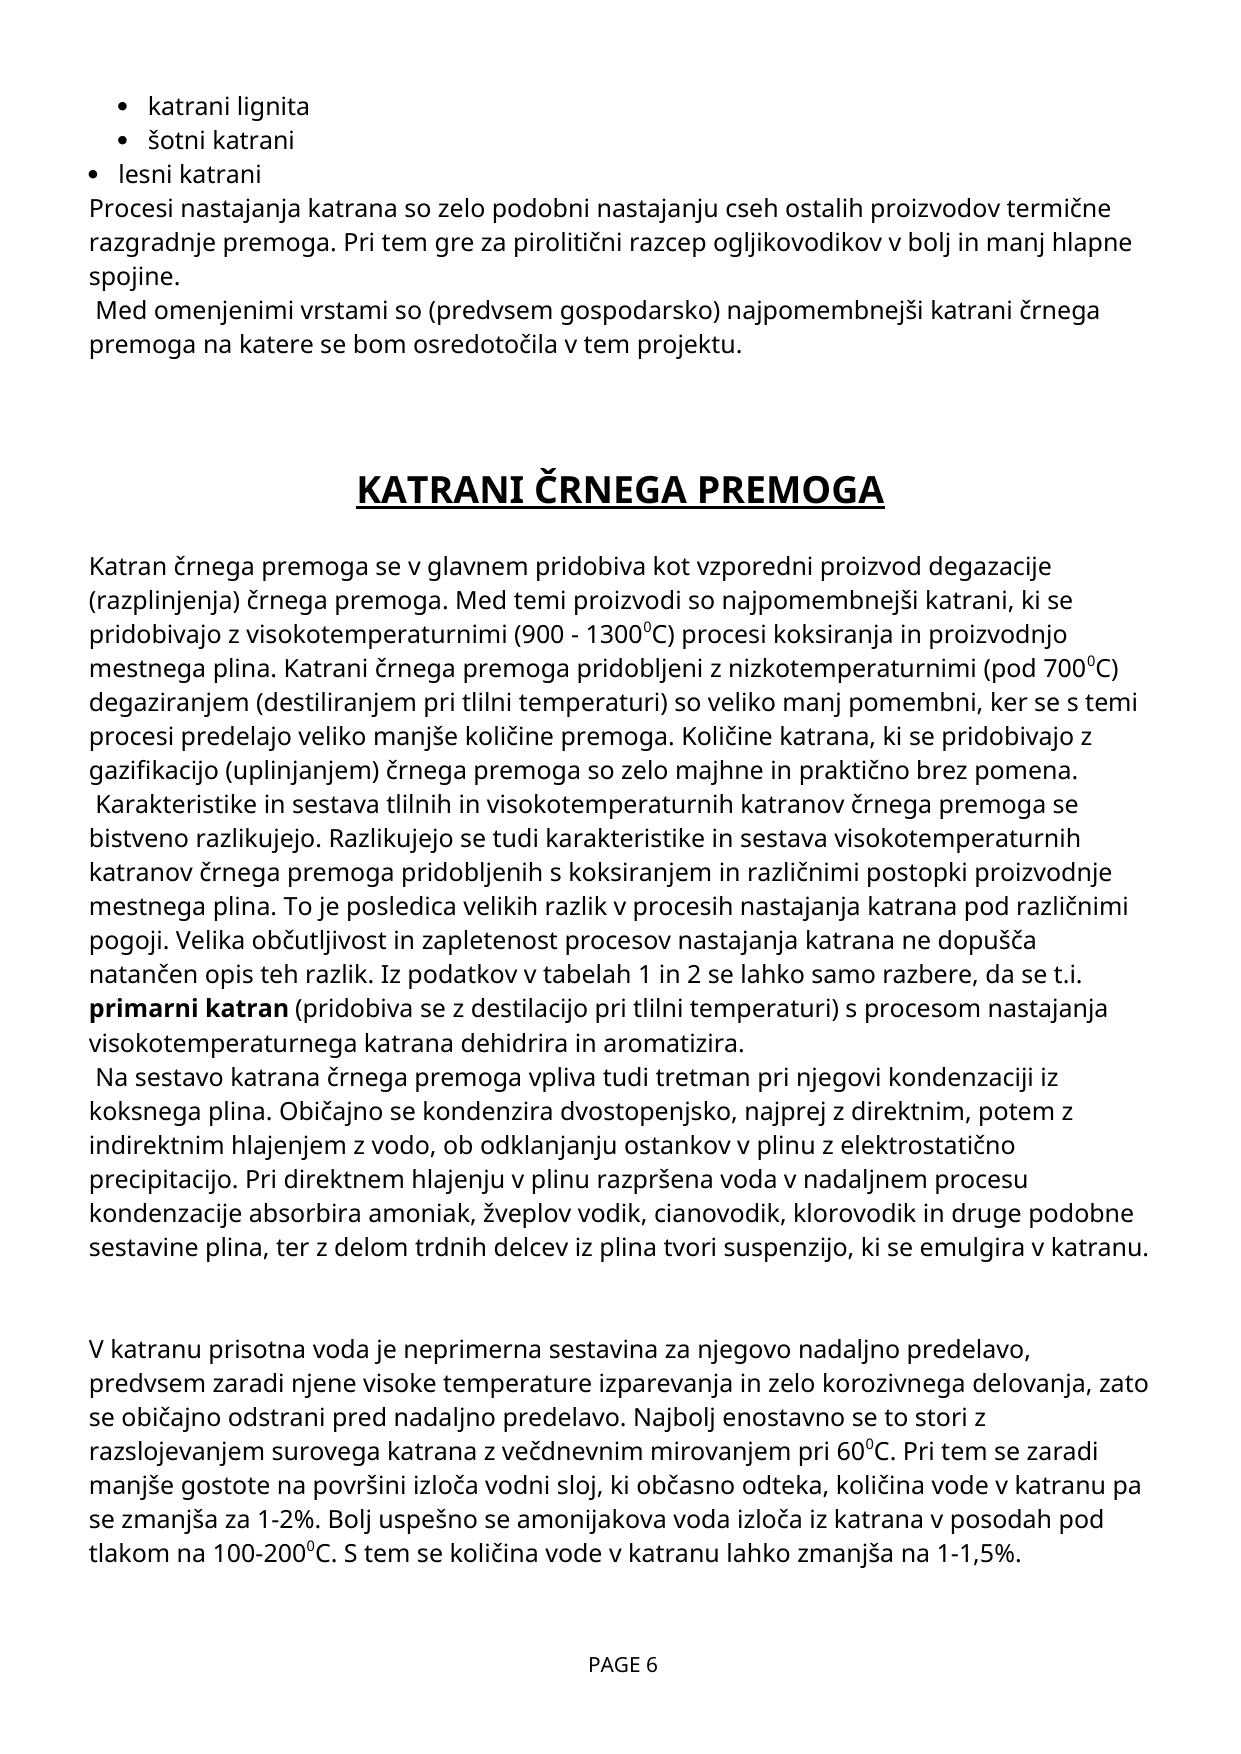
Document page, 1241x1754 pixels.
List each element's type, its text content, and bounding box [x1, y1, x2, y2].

text Procesi nastajanja katrana so zelo podobni nastajanju cseh ostalih proizvodov termične razgradnje premoga. Pri tem gre za pirolitični razcep ogljikovodikov v bolj in manj hlapne spojine. [89, 191, 1152, 293]
text V katranu prisotna voda je neprimerna sestavina za njegovo nadaljno predelavo, predvsem zaradi njene visoke temperature izparevanja in zelo korozivnega delovanja, zato se običajno odstrani pred nadaljno predelavo. Najbolj enostavno se to stori z razslojevanjem surovega katrana z večdnevnim mirovanjem pri 600C. Pri tem se zaradi manjše gostote na površini izloča vodni sloj, ki občasno odteka, količina vode v katranu pa se zmanjša za 1-2%. Bolj uspešno se amonijakova voda izloča iz katrana v posodah pod tlakom na 100-2000C. S tem se količina vode v katranu lahko zmanjša na 1-1,5%. [89, 1332, 1152, 1570]
list katrani lignita [118, 89, 1152, 123]
text Med omenjenimi vrstami so (predvsem gospodarsko) najpomembnejši katrani črnega premoga na katere se bom osredotočila v tem projektu. [89, 293, 1152, 361]
list lesni katrani [89, 157, 1152, 191]
list šotni katrani [118, 123, 1152, 157]
text Na sestavo katrana črnega premoga vpliva tudi tretman pri njegovi kondenzaciji iz koksnega plina. Običajno se kondenzira dvostopenjsko, najprej z direktnim, potem z indirektnim hlajenjem z vodo, ob odklanjanju ostankov v plinu z elektrostatično precipitacijo. Pri direktnem hlajenju v plinu razpršena voda v nadaljnem procesu kondenzacije absorbira amoniak, žveplov vodik, cianovodik, klorovodik in druge podobne sestavine plina, ter z delom trdnih delcev iz plina tvori suspenzijo, ki se emulgira v katranu. [89, 1059, 1152, 1264]
text Karakteristike in sestava tlilnih in visokotemperaturnih katranov črnega premoga se bistveno razlikujejo. Razlikujejo se tudi karakteristike in sestava visokotemperaturnih katranov črnega premoga pridobljenih s koksiranjem in različnimi postopki proizvodnje mestnega plina. To je posledica velikih razlik v procesih nastajanja katrana pod različnimi pogoji. Velika občutljivost in zapletenost procesov nastajanja katrana ne dopušča natančen opis teh razlik. Iz podatkov v tabelah 1 in 2 se lahko samo razbere, da se t.i. primarni katran (pridobiva se z destilacijo pri tlilni temperaturi) s procesom nastajanja visokotemperaturnega katrana dehidrira in aromatizira. [89, 787, 1152, 1059]
text Katran črnega premoga se v glavnem pridobiva kot vzporedni proizvod degazacije (razplinjenja) črnega premoga. Med temi proizvodi so najpomembnejši katrani, ki se pridobivajo z visokotemperaturnimi (900 - 13000C) procesi koksiranja in proizvodnjo mestnega plina. Katrani črnega premoga pridobljeni z nizkotemperaturnimi (pod 7000C) degaziranjem (destiliranjem pri tlilni temperaturi) so veliko manj pomembni, ker se s temi procesi predelajo veliko manjše količine premoga. Količine katrana, ki se pridobivajo z gazifikacijo (uplinjanjem) črnega premoga so zelo majhne in praktično brez pomena. [89, 548, 1152, 787]
text KATRANI ČRNEGA PREMOGA [89, 463, 1152, 514]
